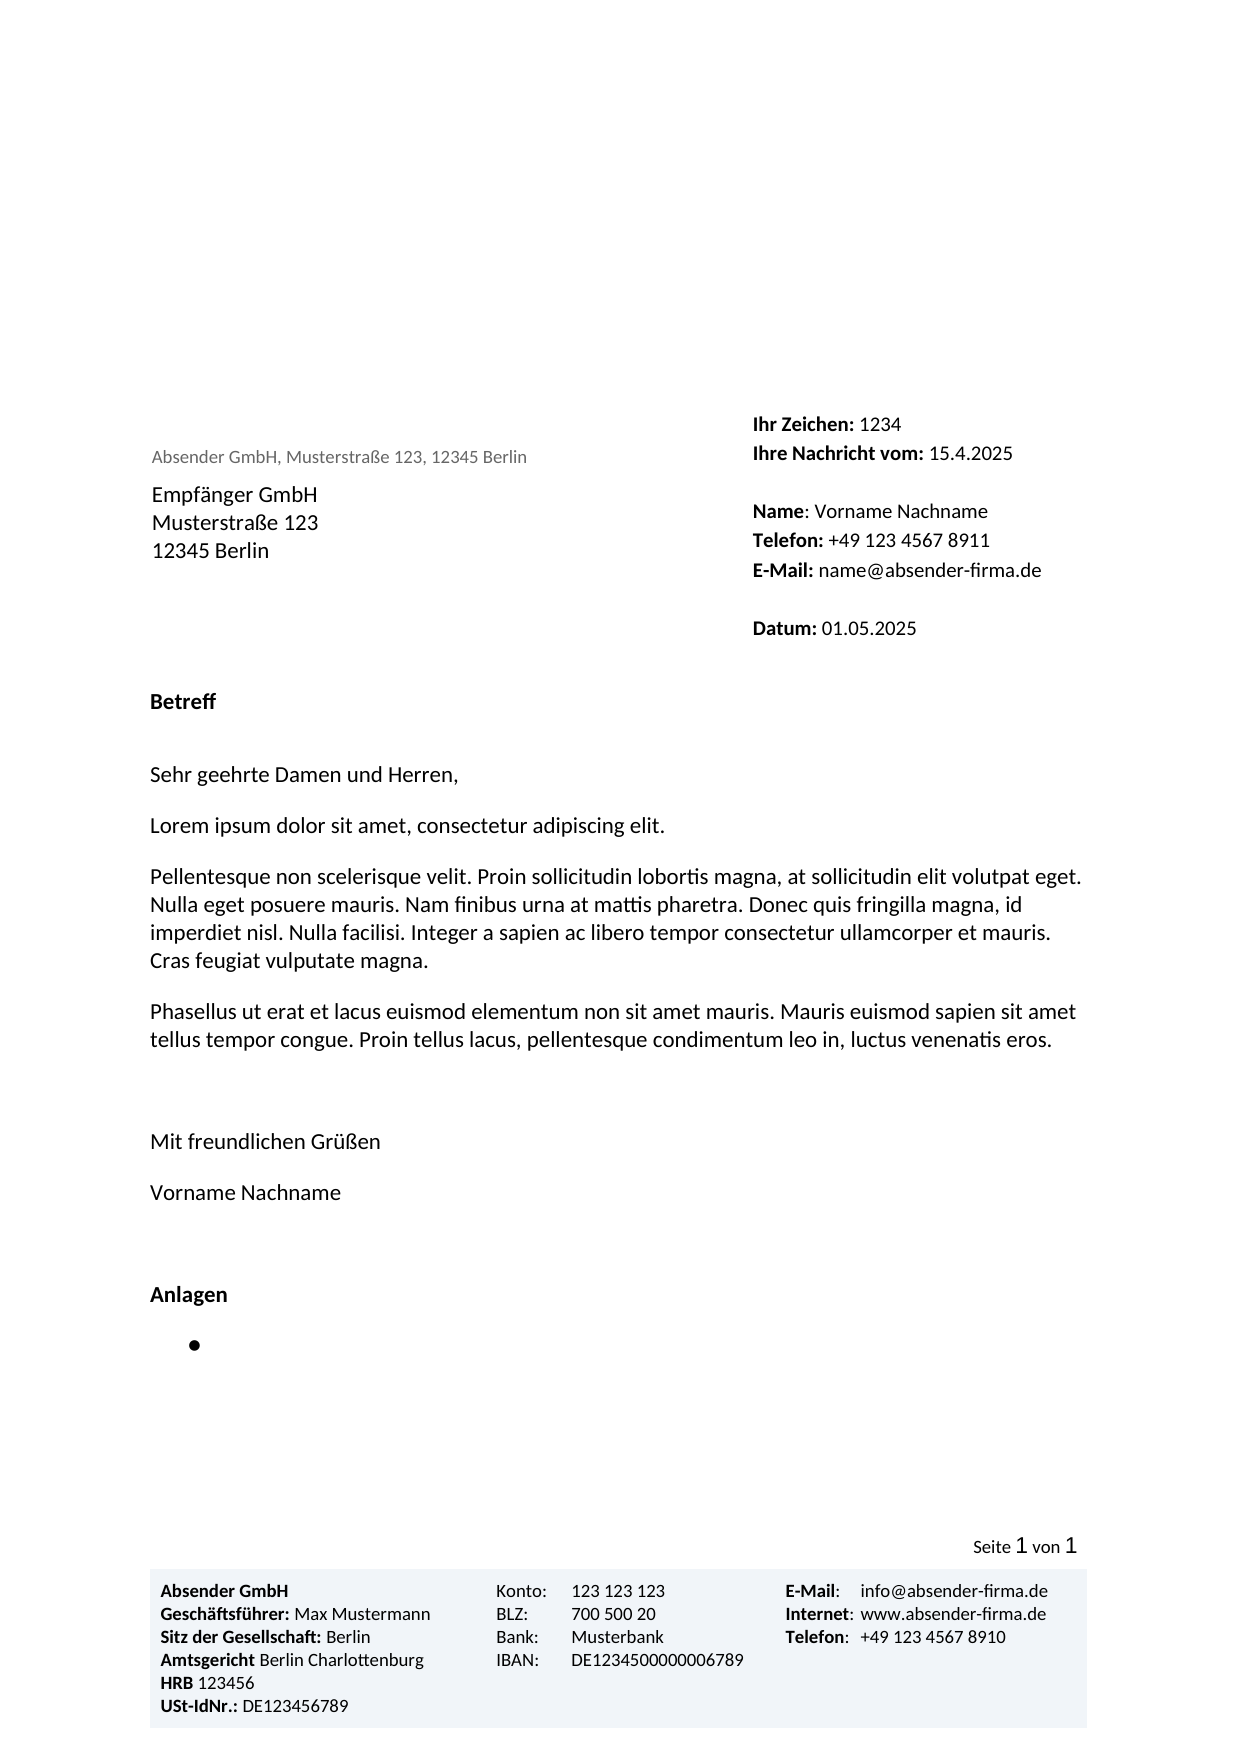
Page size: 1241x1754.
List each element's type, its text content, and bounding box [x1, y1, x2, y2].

text Mit freundlichen Grüßen [150, 1127, 1090, 1155]
text Betreff [150, 687, 1090, 715]
table_header Absender GmbH, Musterstraße 123, 12345 Berlin Empfänger GmbH Musterstraße 123 12345 Berlin [150, 401, 742, 651]
text Pellentesque non scelerisque velit. Proin sollicitudin lobortis magna, at sollicitudin elit volutpat eget. Nulla eget posuere mauris. Nam finibus urna at mattis pharetra. Donec quis fringilla magna, id imperdiet nisl. Nulla facilisi. Integer a sapien ac libero tempor consectetur ullamcorper et mauris. Cras feugiat vulputate magna. [150, 862, 1090, 974]
text Phasellus ut erat et lacus euismod elementum non sit amet mauris. Mauris euismod sapien sit amet tellus tempor congue. Proin tellus lacus, pellentesque condimentum leo in, luctus venenatis eros. [150, 997, 1090, 1053]
text Lorem ipsum dolor sit amet, consectetur adipiscing elit. [150, 811, 1090, 839]
text Sehr geehrte Damen und Herren, [150, 760, 1090, 788]
text Vorname Nachname [150, 1178, 1090, 1206]
text Anlagen [150, 1280, 1090, 1308]
table_header Ihr Zeichen: 1234 Ihre Nachricht vom: 15.4.2025 Name: Vorname Nachname Telefon: +49 123 4567 8911 E-Mail: name@absender-firma.de Datum: 01.05.2025 [742, 401, 1087, 651]
